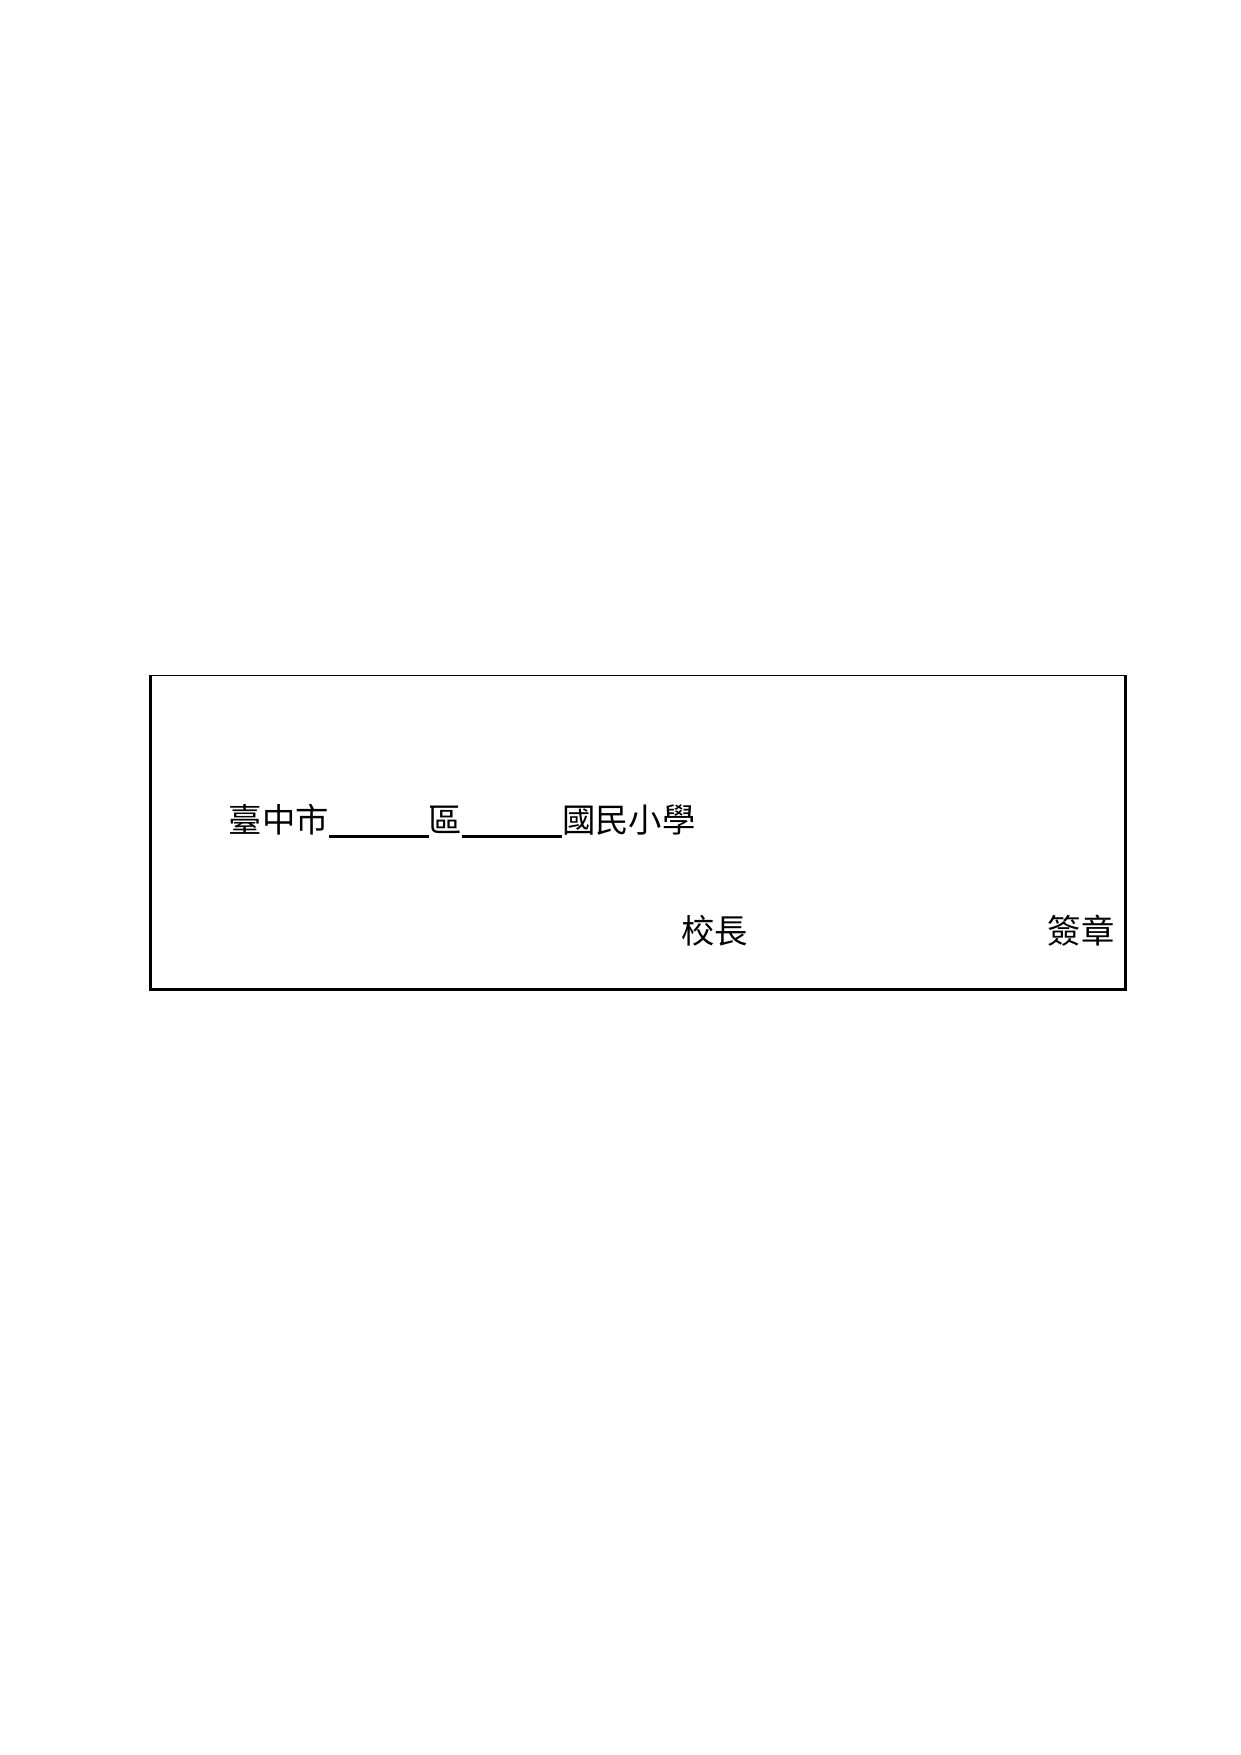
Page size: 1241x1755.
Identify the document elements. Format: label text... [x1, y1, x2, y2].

table_cell 臺中市 區 國民小學 校長 簽章 [152, 676, 1124, 988]
